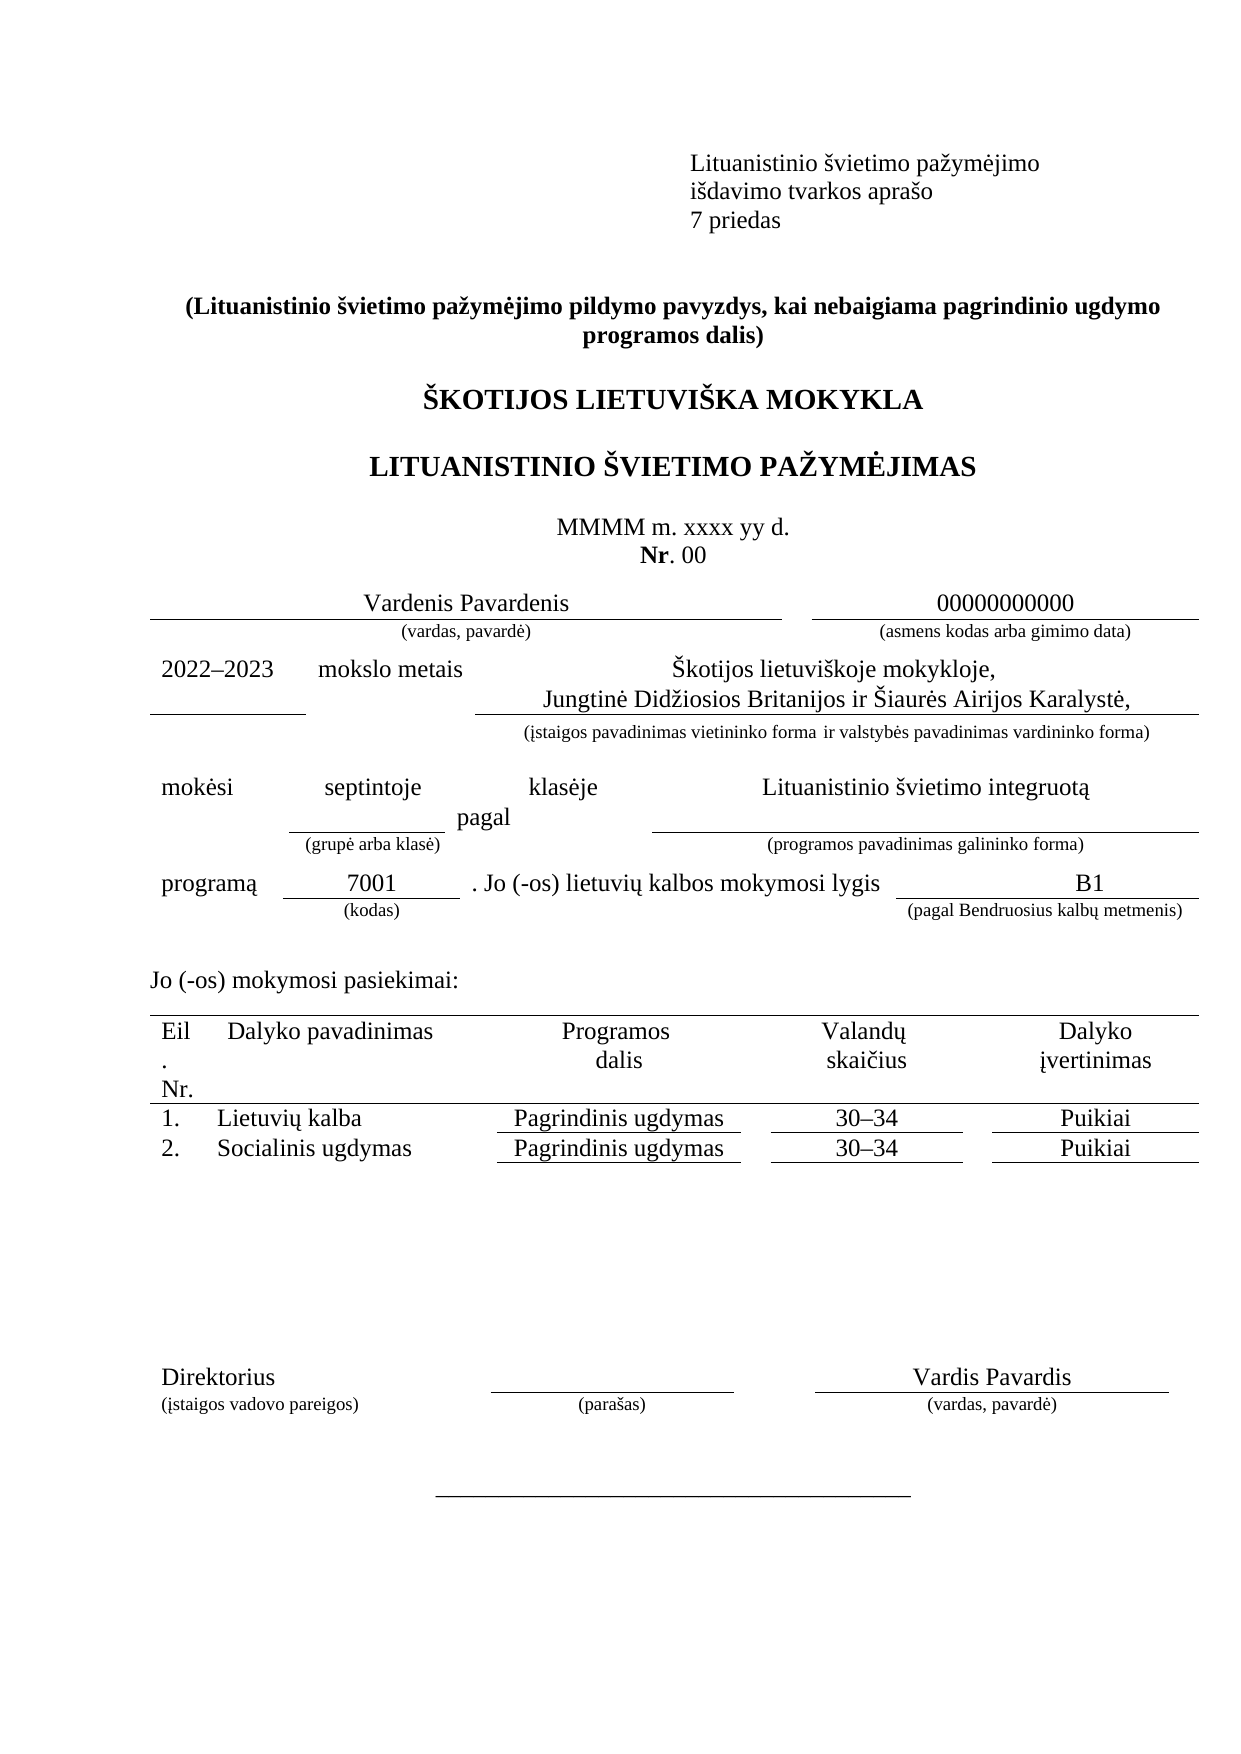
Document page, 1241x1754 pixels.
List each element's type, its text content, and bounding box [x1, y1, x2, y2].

table_header mokslo metais [306, 654, 475, 714]
table_cell [306, 714, 475, 746]
table_cell 30–34 [771, 1133, 963, 1162]
table_header [734, 1362, 815, 1392]
subtitle LITUANISTINIO ŠVIETIMO PAŽYMĖJIMAS [150, 449, 1196, 483]
table_cell [445, 832, 652, 856]
table_header Eil. Nr. [150, 1016, 206, 1102]
table_header 7001 [283, 868, 460, 898]
table_header Valandų skaičius [771, 1016, 963, 1102]
table_header Programos dalis [497, 1016, 741, 1102]
table_cell (vardas, pavardė) [815, 1393, 1169, 1416]
table_cell (grupė arba klasė) [289, 833, 445, 856]
table_header Dalyko įvertinimas [992, 1016, 1199, 1102]
text ŠKOTIJOS LIETUVIŠKA MOKYKLA [150, 382, 1196, 416]
table_cell [741, 1104, 771, 1132]
table_header 00000000000 [812, 589, 1199, 618]
table_cell [460, 898, 896, 929]
table_cell (pagal Bendruosius kalbų metmenis) [896, 899, 1199, 929]
text ______________________________________ [150, 1471, 1196, 1499]
table_cell Puikiai [992, 1104, 1199, 1132]
table_cell Pagrindinis ugdymas [497, 1133, 741, 1162]
table_header . Jo (-os) lietuvių kalbos mokymosi lygis [460, 868, 896, 898]
table_header klasėje pagal [445, 772, 652, 832]
subtitle (Lituanistinio švietimo pažymėjimo pildymo pavyzdys, kai nebaigiama pagrindinio ugdymo programos dalis) [150, 291, 1196, 349]
table_cell [455, 1132, 497, 1162]
table_cell (programos pavadinimas galininko forma) [652, 833, 1199, 856]
table_header Lituanistinio švietimo integruotą [652, 772, 1199, 832]
subtitle 7 priedas [690, 205, 1196, 234]
table_cell [175, 832, 289, 856]
table_cell 30–34 [771, 1104, 963, 1132]
text Jo (-os) mokymosi pasiekimai: [150, 965, 1196, 994]
text Nr. 00 [150, 541, 1196, 569]
table_cell [734, 1392, 815, 1416]
table_cell (kodas) [283, 899, 460, 929]
table_cell 2. [150, 1132, 206, 1162]
table_header 2022–2023 [150, 654, 306, 714]
text MMMM m. xxxx yy d. [150, 512, 1196, 541]
table_header Škotijos lietuviškoje mokykloje, Jungtinė Didžiosios Britanijos ir Šiaurės Airijos Karalystė, [475, 654, 1199, 714]
table_cell Puikiai [992, 1133, 1199, 1162]
table_cell [741, 1132, 771, 1162]
table_header Vardis Pavardis [815, 1362, 1169, 1392]
table_cell 1. [150, 1104, 206, 1132]
table_header [782, 589, 812, 618]
table_cell [150, 832, 174, 856]
table_header Direktorius [150, 1362, 491, 1392]
table_header programą [150, 868, 283, 898]
table_cell Lietuvių kalba [206, 1104, 454, 1132]
table_cell (parašas) [491, 1393, 733, 1416]
table_cell (asmens kodas arba gimimo data) [812, 620, 1199, 642]
subtitle išdavimo tvarkos aprašo [690, 176, 1196, 205]
table_cell (įstaigos vadovo pareigos) [150, 1392, 491, 1416]
table_cell [782, 619, 812, 642]
table_cell Socialinis ugdymas [206, 1132, 454, 1162]
table_header [455, 1016, 497, 1102]
table_cell Pagrindinis ugdymas [497, 1104, 741, 1132]
table_header septintoje [289, 772, 445, 832]
table_header mokėsi [150, 772, 289, 832]
table_header Dalyko pavadinimas [206, 1016, 454, 1102]
table_header [491, 1362, 733, 1392]
table_cell [150, 898, 283, 929]
table_cell [455, 1104, 497, 1132]
table_header B1 [896, 868, 1199, 898]
table_cell [963, 1104, 992, 1132]
table_cell (įstaigos pavadinimas vietininko forma ir valstybės pavadinimas vardininko forma) [475, 715, 1199, 746]
table_cell [963, 1132, 992, 1162]
table_header [963, 1016, 992, 1102]
table_cell (vardas, pavardė) [150, 620, 782, 642]
table_header [741, 1016, 771, 1102]
table_cell [150, 715, 306, 746]
table_header Vardenis Pavardenis [150, 589, 782, 618]
subtitle Lituanistinio švietimo pažymėjimo [690, 148, 1196, 176]
